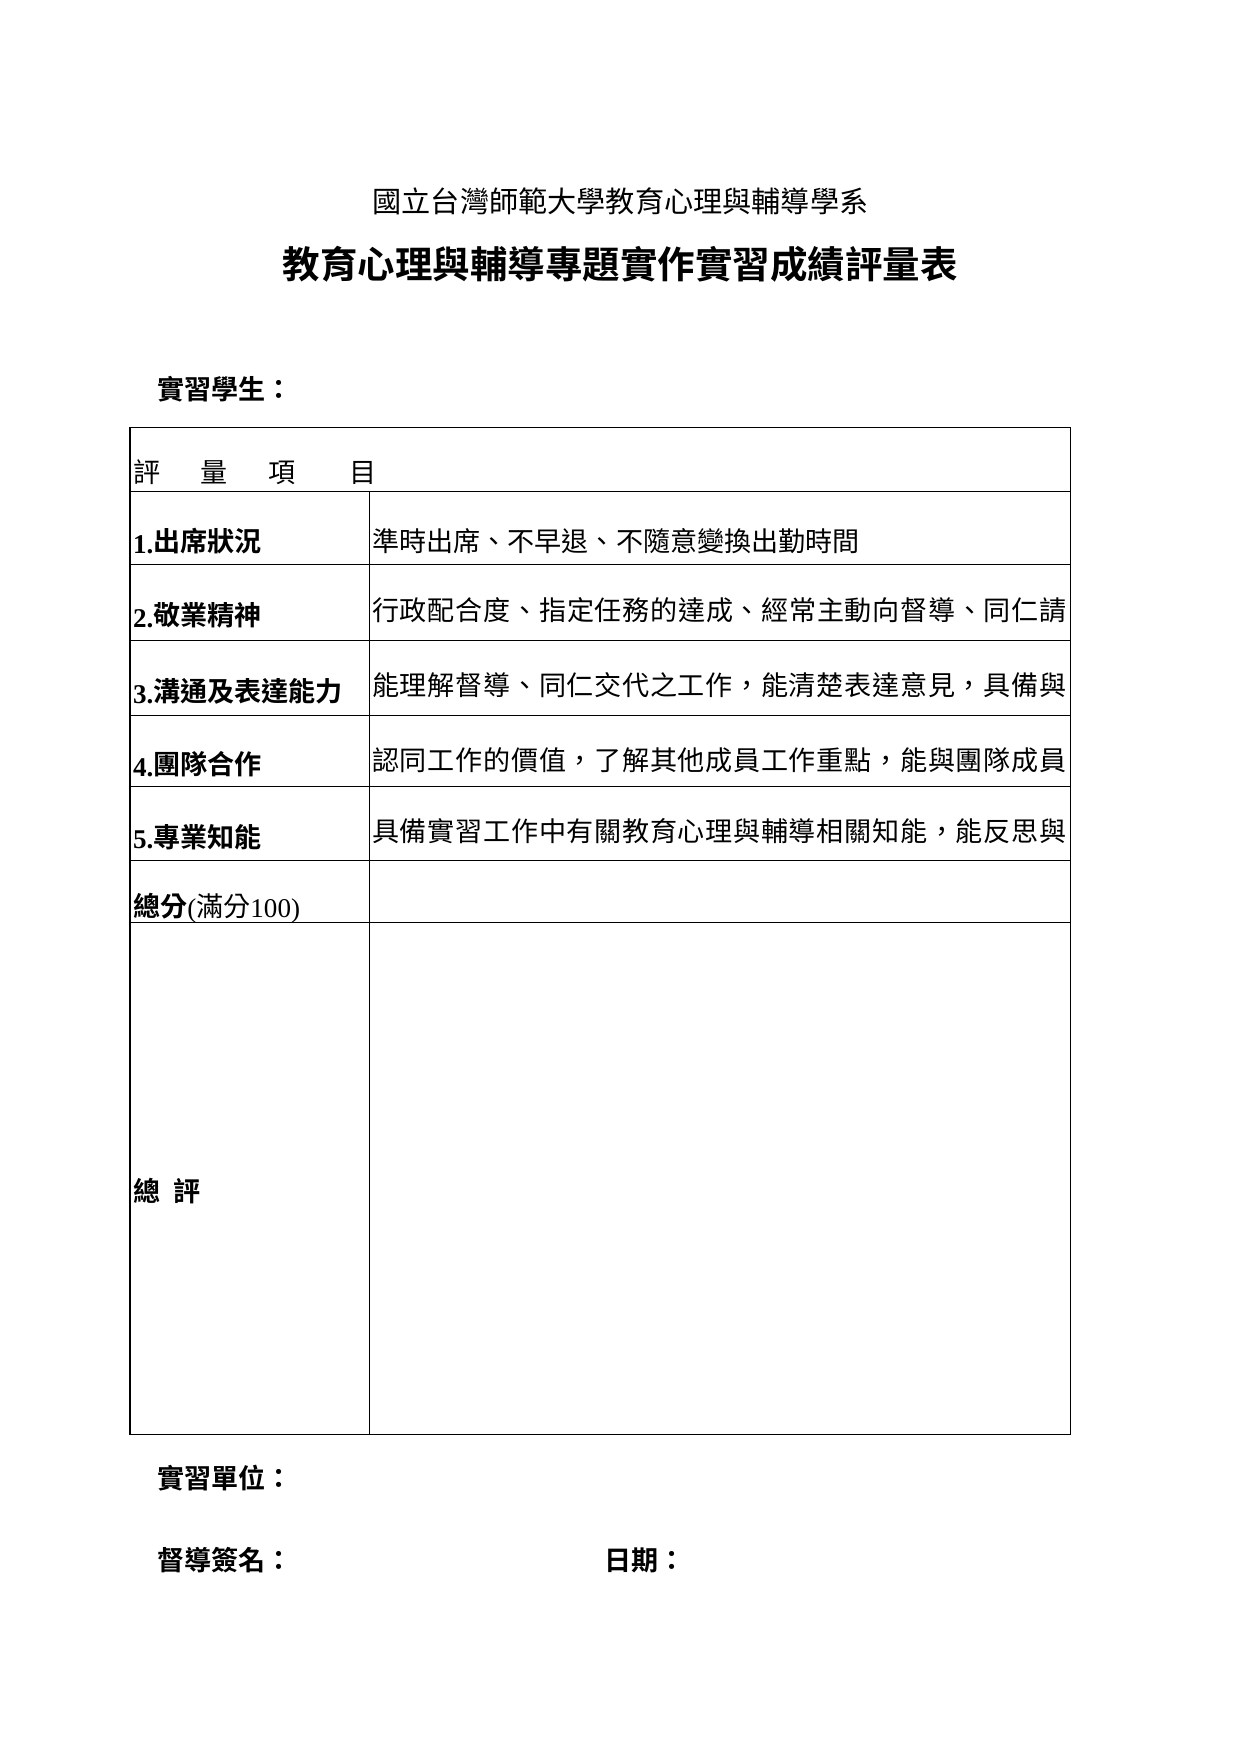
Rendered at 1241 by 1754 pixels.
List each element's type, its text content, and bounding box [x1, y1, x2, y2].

table_cell 認同工作的價值，了解其他成員工作重點，能與團隊成員協商合作 [370, 716, 1070, 786]
text 實習學生： [130, 346, 1110, 408]
table_cell 具備實習工作中有關教育心理與輔導相關知能，能反思與學習工作中必要的能力。 [370, 787, 1070, 860]
table_cell 4.團隊合作 [131, 716, 369, 786]
text 督導簽名： 日期： [130, 1517, 1110, 1579]
table_cell 準時出席、不早退、不隨意變換出勤時間 [370, 492, 1070, 564]
table_cell 總分(滿分100) [131, 861, 369, 922]
table_header 評 量 項 目 [131, 428, 1070, 491]
table_cell 2.敬業精神 [131, 565, 369, 639]
table_cell 行政配合度、指定任務的達成、經常主動向督導、同仁請益…等 [370, 565, 1070, 639]
table_cell 能理解督導、同仁交代之工作，能清楚表達意見，具備與合作夥伴或服務對象溝通之技巧等 [370, 641, 1070, 715]
table_cell 3.溝通及表達能力 [131, 641, 369, 715]
text 實習單位： [130, 1435, 1110, 1497]
table_cell [370, 861, 1070, 922]
table_cell 1.出席狀況 [131, 492, 369, 564]
table_cell 總 評 [131, 923, 369, 1434]
text 國立台灣師範大學教育心理與輔導學系 教育心理與輔導專題實作實習成績評量表 [130, 158, 1110, 283]
table_cell [370, 923, 1070, 1434]
table_cell 5.專業知能 [131, 787, 369, 860]
